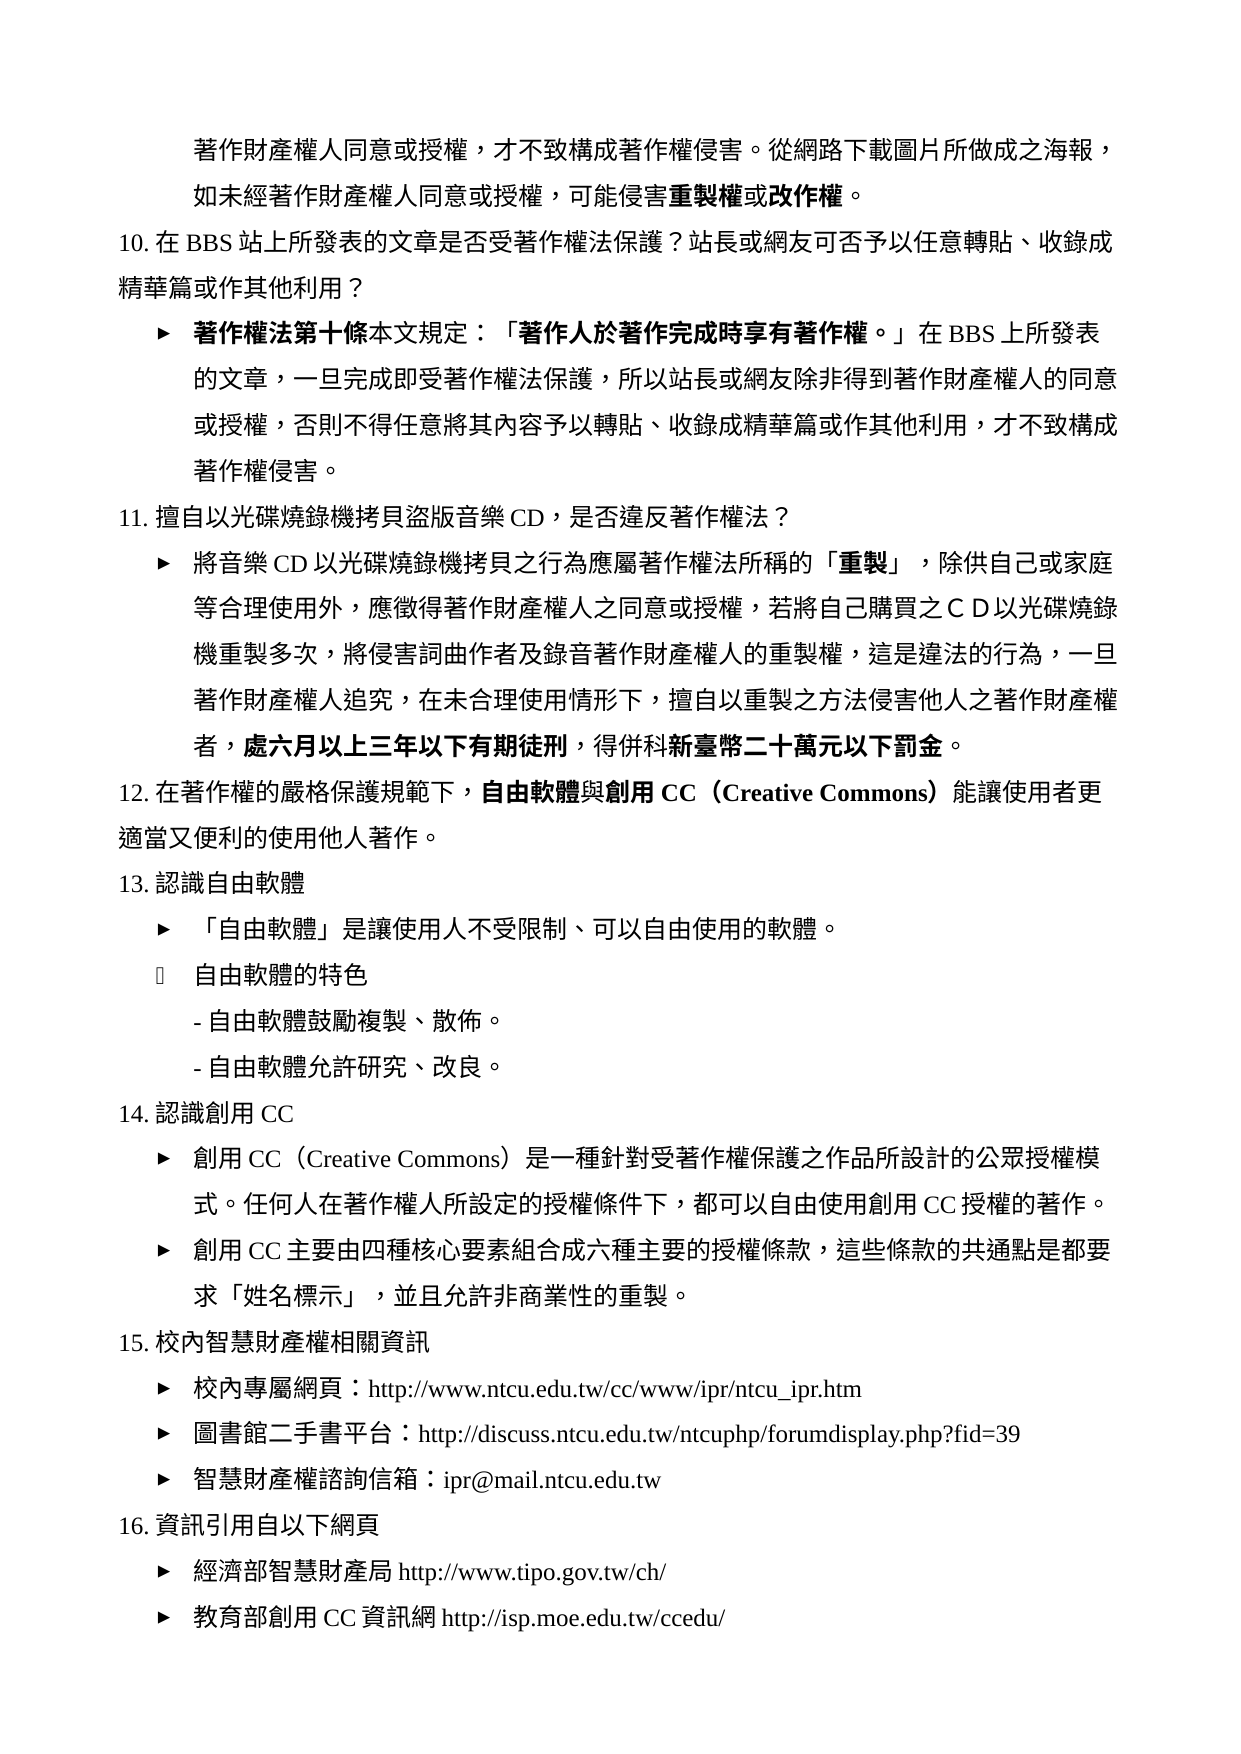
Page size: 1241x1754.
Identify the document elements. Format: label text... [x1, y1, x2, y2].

list 「自由軟體」是讓使用人不受限制、可以自由使用的軟體。 [156, 902, 1122, 948]
list 經濟部智慧財產局http://www.tipo.gov.tw/ch/ [156, 1544, 1122, 1589]
list 創用CC主要由四種核心要素組合成六種主要的授權條款，這些條款的共通點是都要求「姓名標示」，並且允許非商業性的重製。 [156, 1223, 1122, 1314]
list 著作權法第十條本文規定：「著作人於著作完成時享有著作權。」在BBS上所發表的文章，一旦完成即受著作權法保護，所以站長或網友除非得到著作財產權人的同意或授權，否則不得任意將其內容予以轉貼、收錄成精華篇或作其他利用，才不致構成著作權侵害。 [156, 306, 1122, 489]
list 圖書館二手書平台：http://discuss.ntcu.edu.tw/ntcuphp/forumdisplay.php?fid=39 [156, 1406, 1122, 1452]
list 將音樂CD以光碟燒錄機拷貝之行為應屬著作權法所稱的「重製」，除供自己或家庭等合理使用外，應徵得著作財產權人之同意或授權，若將自己購買之ＣＤ以光碟燒錄機重製多次，將侵害詞曲作者及錄音著作財產權人的重製權，這是違法的行為，一旦著作財產權人追究，在未合理使用情形下，擅自以重製之方法侵害他人之著作財產權者，處六月以上三年以下有期徒刑，得併科新臺幣二十萬元以下罰金。 [156, 535, 1122, 764]
text 13. 認識自由軟體 [118, 856, 1122, 902]
list 從網頁上將他人電腦軟體、歌曲、圖片或文章下載使用，或將個人之電腦軟體、歌曲、圖片或文章上載到學校的FTP站上，都是一種重製行為，而電腦軟體、歌曲、圖片或文章都是受著作權法保護的著作，除有可主張合理使用情形下，否則應經各類著作之著作財產權人同意或授權，才不致構成著作權侵害。從網路下載圖片所做成之海報，如未經著作財產權人同意或授權，可能侵害重製權或改作權。 [156, 123, 1122, 214]
text 16. 資訊引用自以下網頁 [118, 1498, 1122, 1544]
text 15. 校內智慧財產權相關資訊 [118, 1314, 1122, 1360]
list 智慧財產權諮詢信箱：ipr@mail.ntcu.edu.tw [156, 1452, 1122, 1498]
text 11. 擅自以光碟燒錄機拷貝盜版音樂CD，是否違反著作權法？ [118, 489, 1122, 535]
text 14. 認識創用CC [118, 1085, 1122, 1131]
text 12. 在著作權的嚴格保護規範下，自由軟體與創用CC（Creative Commons）能讓使用者更適當又便利的使用他人著作。 [118, 764, 1122, 856]
list 校內專屬網頁：http://www.ntcu.edu.tw/cc/www/ipr/ntcu_ipr.htm [156, 1360, 1122, 1406]
list 創用CC（Creative Commons）是一種針對受著作權保護之作品所設計的公眾授權模式。任何人在著作權人所設定的授權條件下，都可以自由使用創用CC授權的著作。 [156, 1131, 1122, 1223]
list 自由軟體的特色 - 自由軟體鼓勵複製、散佈。 - 自由軟體允許研究、改良。 [156, 948, 1122, 1085]
text 10. 在BBS站上所發表的文章是否受著作權法保護？站長或網友可否予以任意轉貼、收錄成精華篇或作其他利用？ [118, 214, 1122, 306]
list 教育部創用CC資訊網http://isp.moe.edu.tw/ccedu/ [156, 1589, 1122, 1635]
